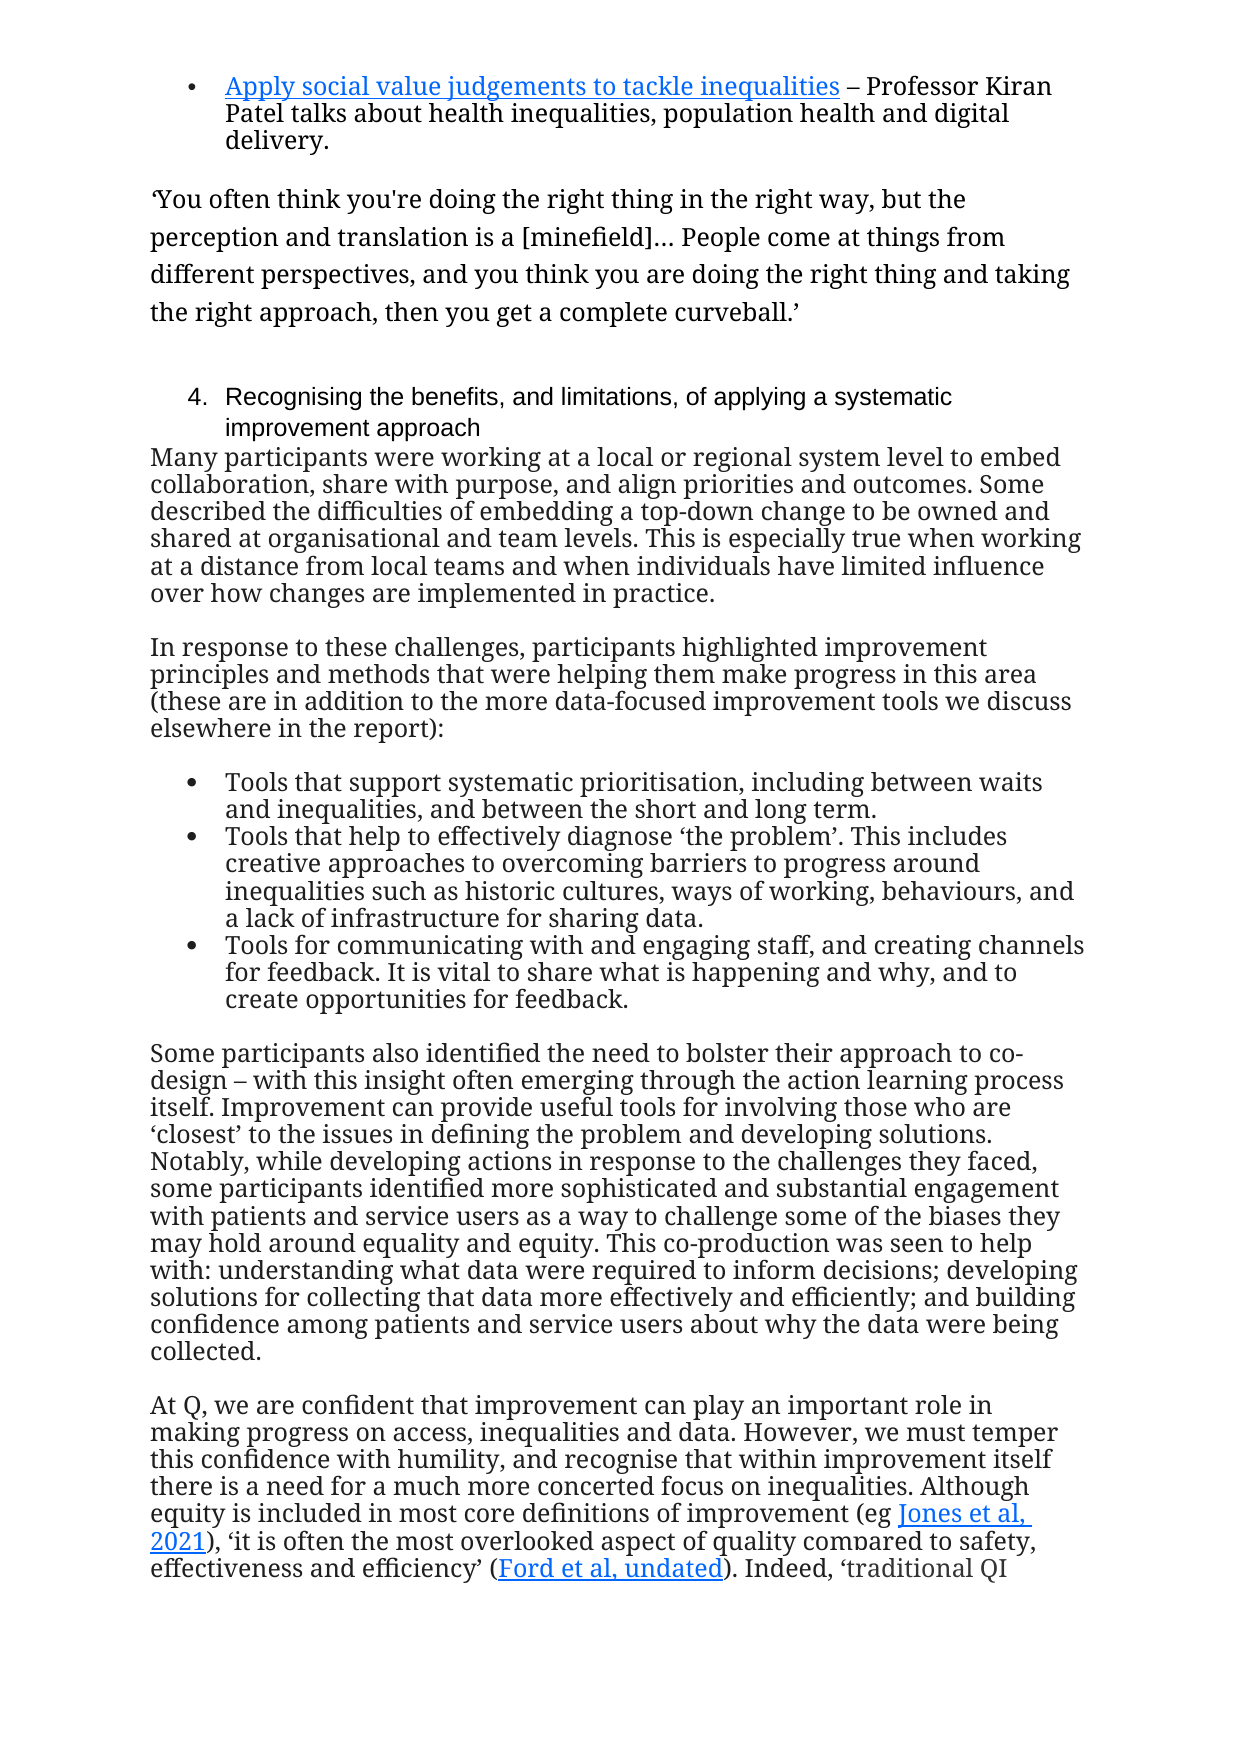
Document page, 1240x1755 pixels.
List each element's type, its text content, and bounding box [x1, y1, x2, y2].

text Some participants also identified the need to bolster their approach to co-design – with this insight often emerging through the action learning process itself. Improvement can provide useful tools for involving those who are ‘closest’ to the issues in defining the problem and developing solutions. Notably, while developing actions in response to the challenges they faced, some participants identified more sophisticated and substantial engagement with patients and service users as a way to challenge some of the biases they may hold around equality and equity. This co-production was seen to help with: understanding what data were required to inform decisions; developing solutions for collecting that data more effectively and efficiently; and building confidence among patients and service users about why the data were being collected. [150, 1041, 1089, 1366]
subtitle Recognising the benefits, and limitations, of applying a systematic improvement approach [187, 382, 1089, 442]
list Apply social value judgements to tackle inequalities – Professor Kiran Patel talks about health inequalities, population health and digital delivery. [187, 74, 1089, 155]
text In response to these challenges, participants highlighted improvement principles and methods that were helping them make progress in this area (these are in addition to the more data-focused improvement tools we discuss elsewhere in the report): [150, 634, 1089, 743]
list Tools that help to effectively diagnose ‘the problem’. This includes creative approaches to overcoming barriers to progress around inequalities such as historic cultures, ways of working, behaviours, and a lack of infrastructure for sharing data. [187, 824, 1089, 932]
text Many participants were working at a local or regional system level to embed collaboration, share with purpose, and align priorities and outcomes. Some described the difficulties of embedding a top-down change to be owned and shared at organisational and team levels. This is especially true when working at a distance from local teams and when individuals have limited influence over how changes are implemented in practice. [150, 445, 1089, 607]
text At Q, we are confident that improvement can play an important role in making progress on access, inequalities and data. However, we must temper this confidence with humility, and recognise that within improvement itself there is a need for a much more concerted focus on inequalities. Although equity is included in most core definitions of improvement (eg Jones et al, 2021), ‘it is often the most overlooked aspect of quality compared to safety, effectiveness and efficiency’ (Ford et al, undated). Indeed, ‘traditional QI [150, 1393, 1089, 1582]
text ‘You often think you're doing the right thing in the right way, but the perception and translation is a [minefield]… People come at things from different perspectives, and you think you are doing the right thing and taking the right approach, then you get a complete curveball.’ [150, 182, 1089, 328]
list Tools for communicating with and engaging staff, and creating channels for feedback. It is vital to share what is happening and why, and to create opportunities for feedback. [187, 932, 1089, 1014]
list Tools that support systematic prioritisation, including between waits and inequalities, and between the short and long term. [187, 770, 1089, 824]
